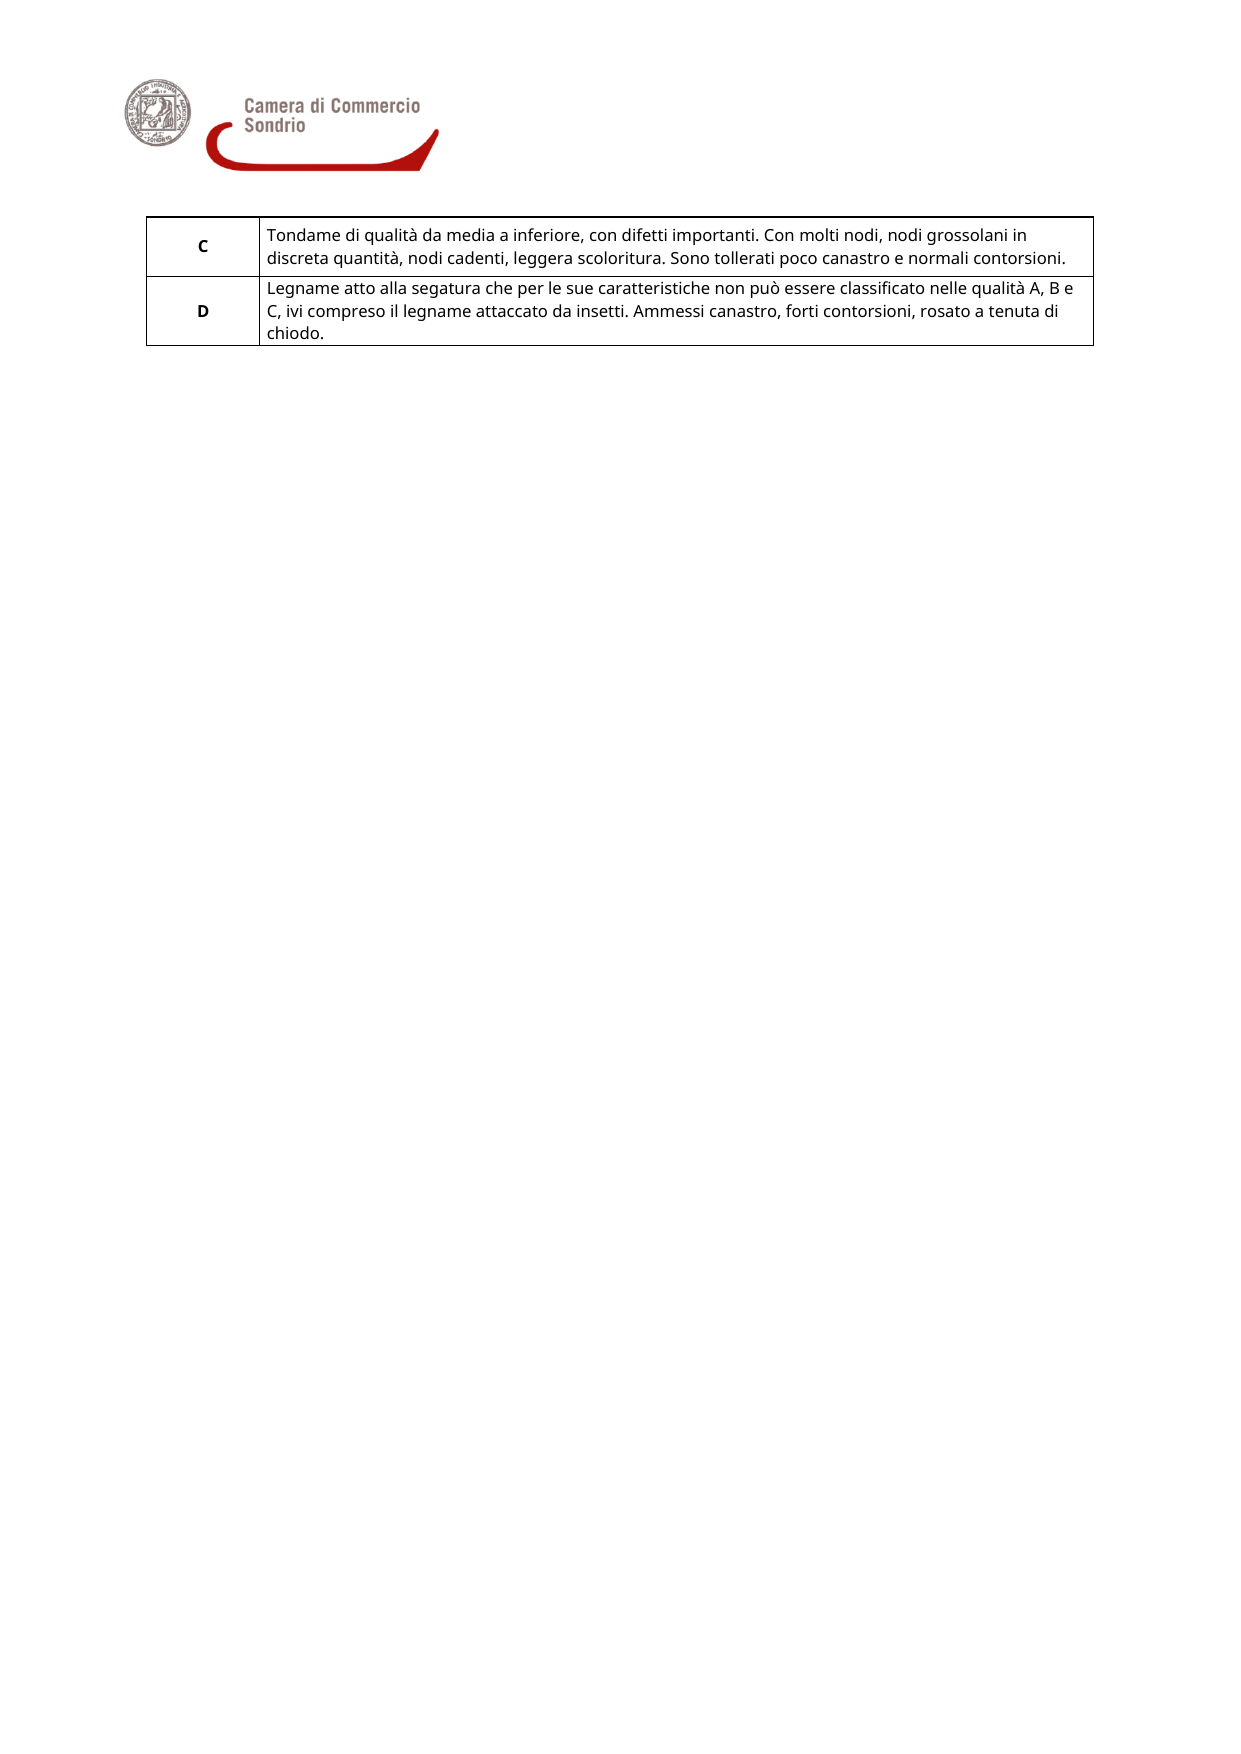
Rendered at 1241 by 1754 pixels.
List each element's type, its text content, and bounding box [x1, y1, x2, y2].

table_cell Legname atto alla segatura che per le sue caratteristiche non può essere classificato nelle qualità A, B e C, ivi compreso il legname attaccato da insetti. Ammessi canastro, forti contorsioni, rosato a tenuta di chiodo. [260, 277, 1093, 345]
table_cell Tondame di qualità da media a inferiore, con difetti importanti. Con molti nodi, nodi grossolani in discreta quantità, nodi cadenti, leggera scoloritura. Sono tollerati poco canastro e normali contorsioni. [260, 218, 1093, 276]
table_cell D [147, 277, 259, 345]
table_cell C [147, 218, 259, 276]
